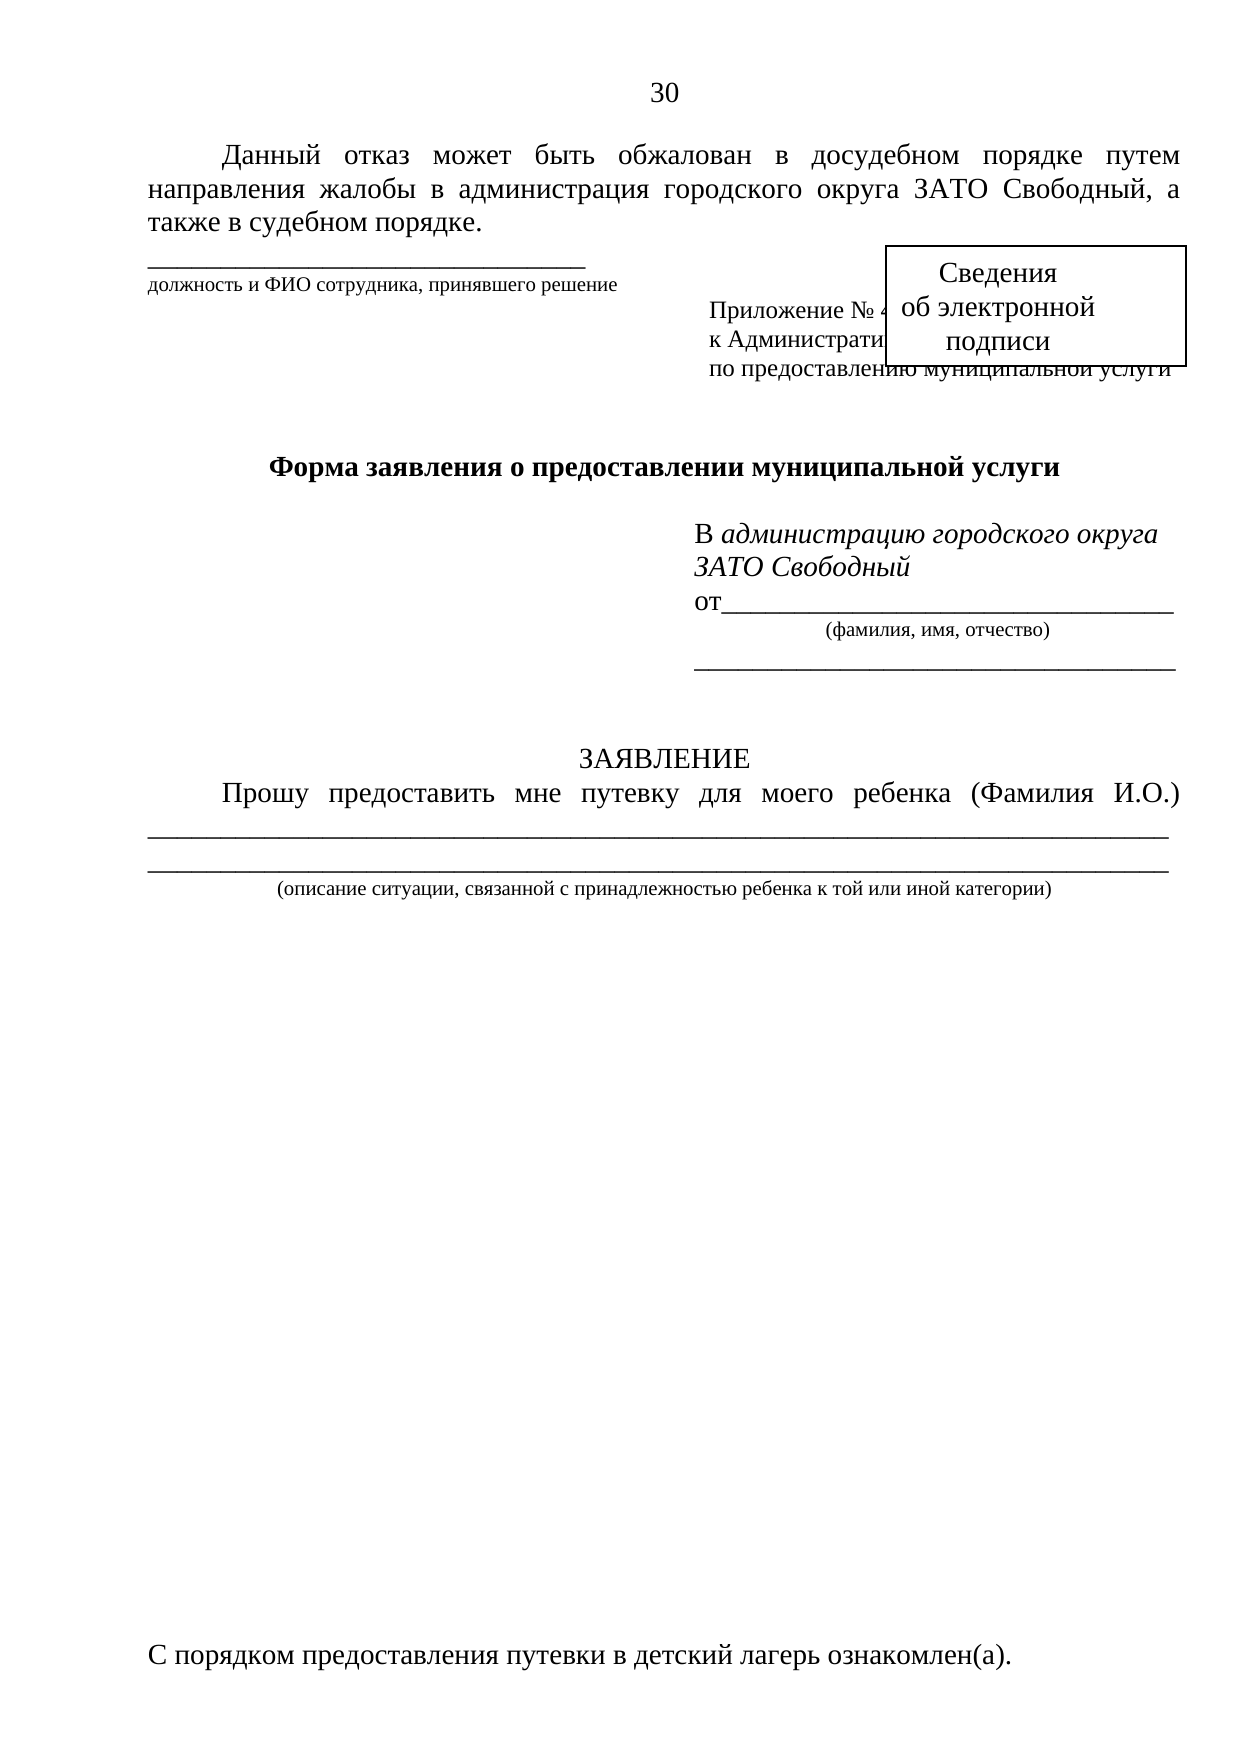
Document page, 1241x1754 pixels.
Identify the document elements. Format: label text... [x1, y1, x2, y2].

text от_______________________________ [694, 583, 1181, 617]
text должность и ФИО сотрудника, принявшего решение [148, 271, 885, 296]
text ______________________________ [148, 238, 1181, 271]
text ______________________________________________________________________ [148, 842, 1181, 875]
text ЗАЯВЛЕНИЕ [148, 741, 1181, 775]
text Приложение № 4 к Административному регламенту по предоставлению муниципальной услуги [709, 296, 1181, 382]
text _________________________________ [694, 641, 1181, 674]
text Прошу предоставить мне путевку для моего ребенка (Фамилия И.О.) ______________________________________________________________________ [148, 775, 1181, 842]
text Форма заявления о предоставлении муниципальной услуги [148, 449, 1181, 482]
text Данный отказ может быть обжалован в досудебном порядке путем направления жалобы в администрация городского округа ЗАТО Свободный, а также в судебном порядке. [148, 137, 1181, 238]
text (фамилия, имя, отчество) [694, 617, 1181, 641]
text В администрацию городского округа ЗАТО Свободный [694, 516, 1181, 583]
text (описание ситуации, связанной с принадлежностью ребенка к той или иной категории) [148, 875, 1181, 899]
text С порядком предоставления путевки в детский лагерь ознакомлен(а). [148, 1637, 1181, 1671]
